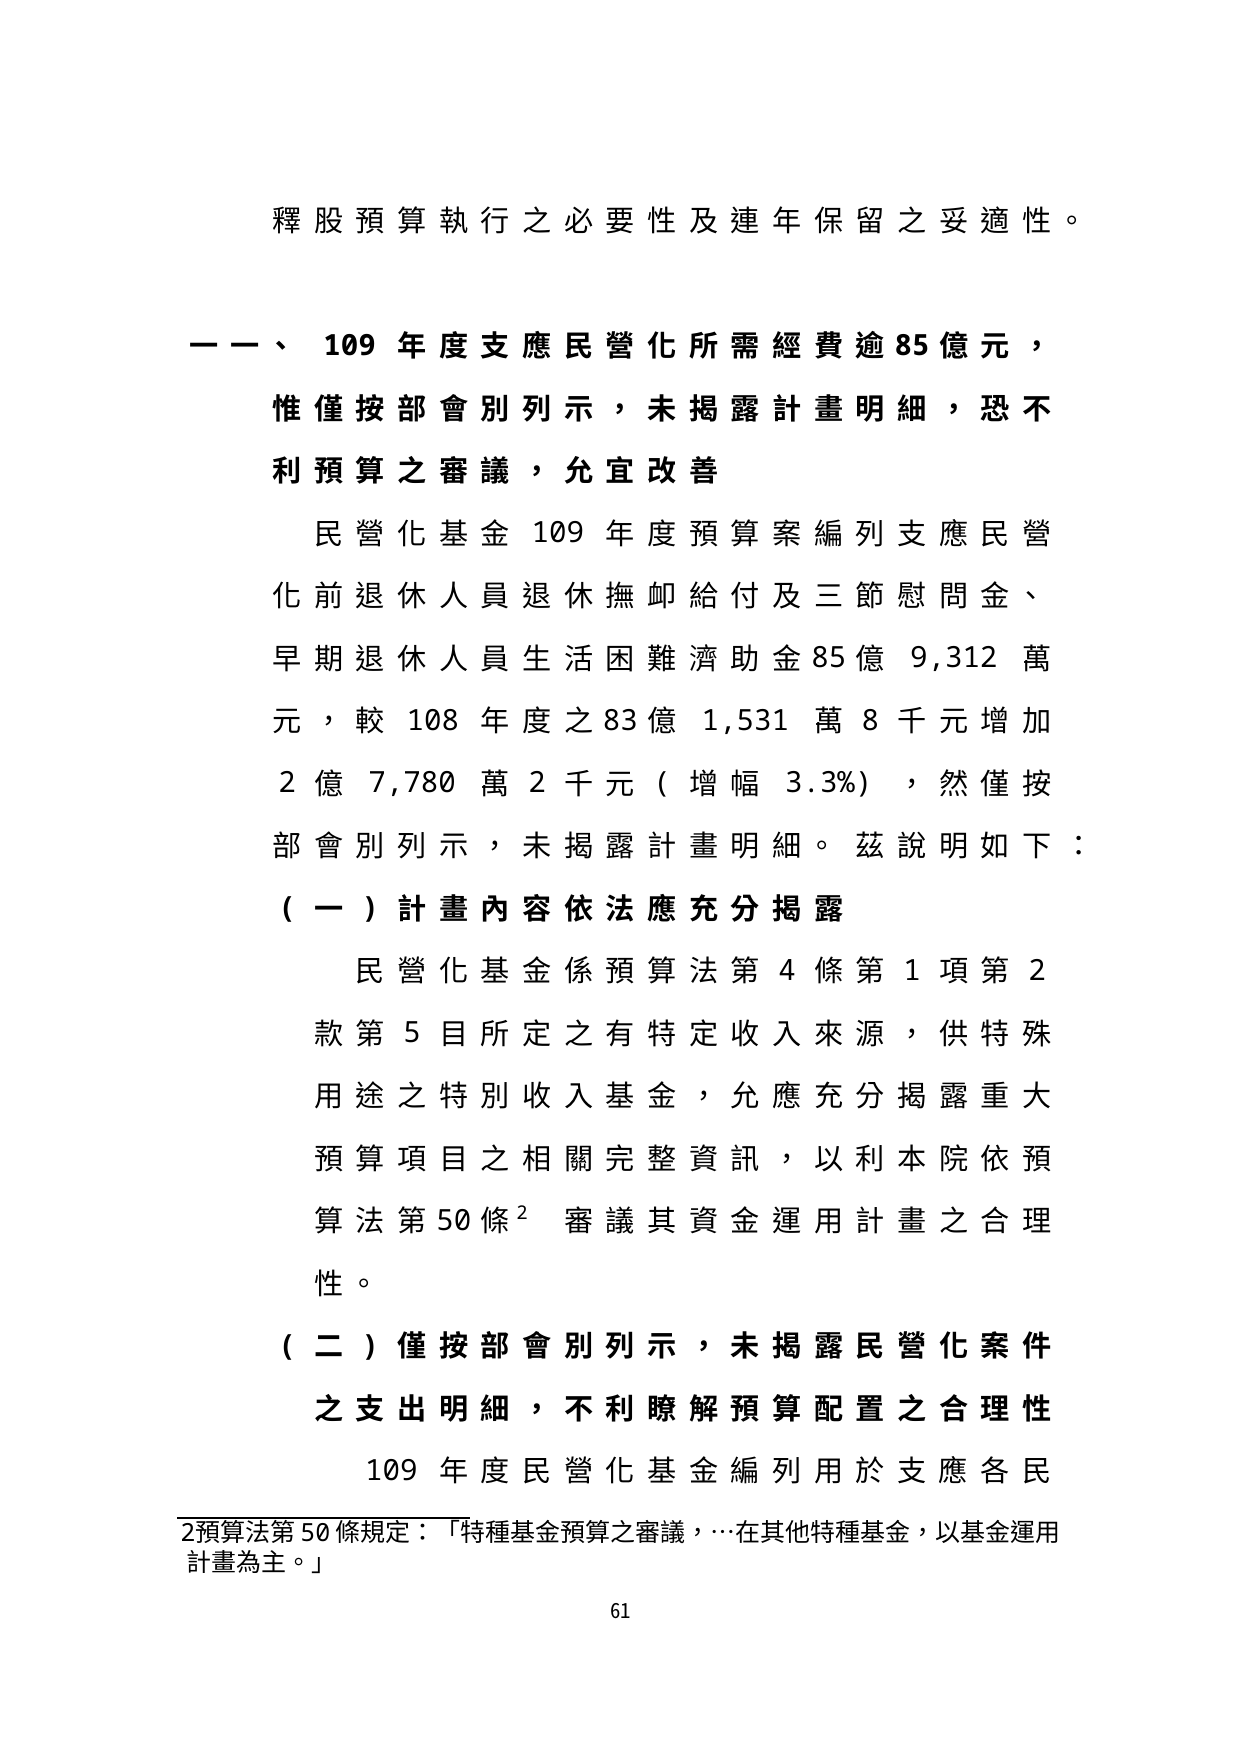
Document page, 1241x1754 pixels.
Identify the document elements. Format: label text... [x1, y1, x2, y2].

text 綜上，民營化基金編列之釋股預算涉及油價、電價等民生議題，且預算編列距今多時，財政及經濟環境均有所變遷，允宜賡續檢討釋股預算執行之必要性及連年保留之妥適性。 [242, 177, 1058, 240]
text (一)計畫內容依法應充分揭露 [242, 865, 1058, 927]
text 民營化基金109年度預算案編列支應民營化前退休人員退休撫卹給付及三節慰問金、早期退休人員生活困難濟助金85億9,312萬元，較108年度之83億1,531萬8千元增加2億7,780萬2千元(增幅3.3%)，然僅按部會別列示，未揭露計畫明細。茲說明如下： [242, 490, 1058, 865]
text (二)僅按部會別列示，未揭露民營化案件之支出明細，不利瞭解預算配置之合理性 [242, 1302, 1058, 1427]
text 預算法第50條規定：「特種基金預算之審議，…在其他特種基金，以基金運用計畫為主。」 [180, 1518, 1063, 1577]
text 民營化基金係預算法第4條第1項第2款第5目所定之有特定收入來源，供特殊用途之特別收入基金，允應充分揭露重大預算項目之相關完整資訊，以利本院依預算法第50條審議其資金運用計畫之合理性。 [271, 927, 1058, 1302]
text 一一、109年度支應民營化所需經費逾85億元，惟僅按部會別列示，未揭露計畫明細，恐不利預算之審議，允宜改善 [183, 302, 1058, 490]
text 109年度民營化基金編列用於支應各民 [271, 1427, 1058, 1490]
